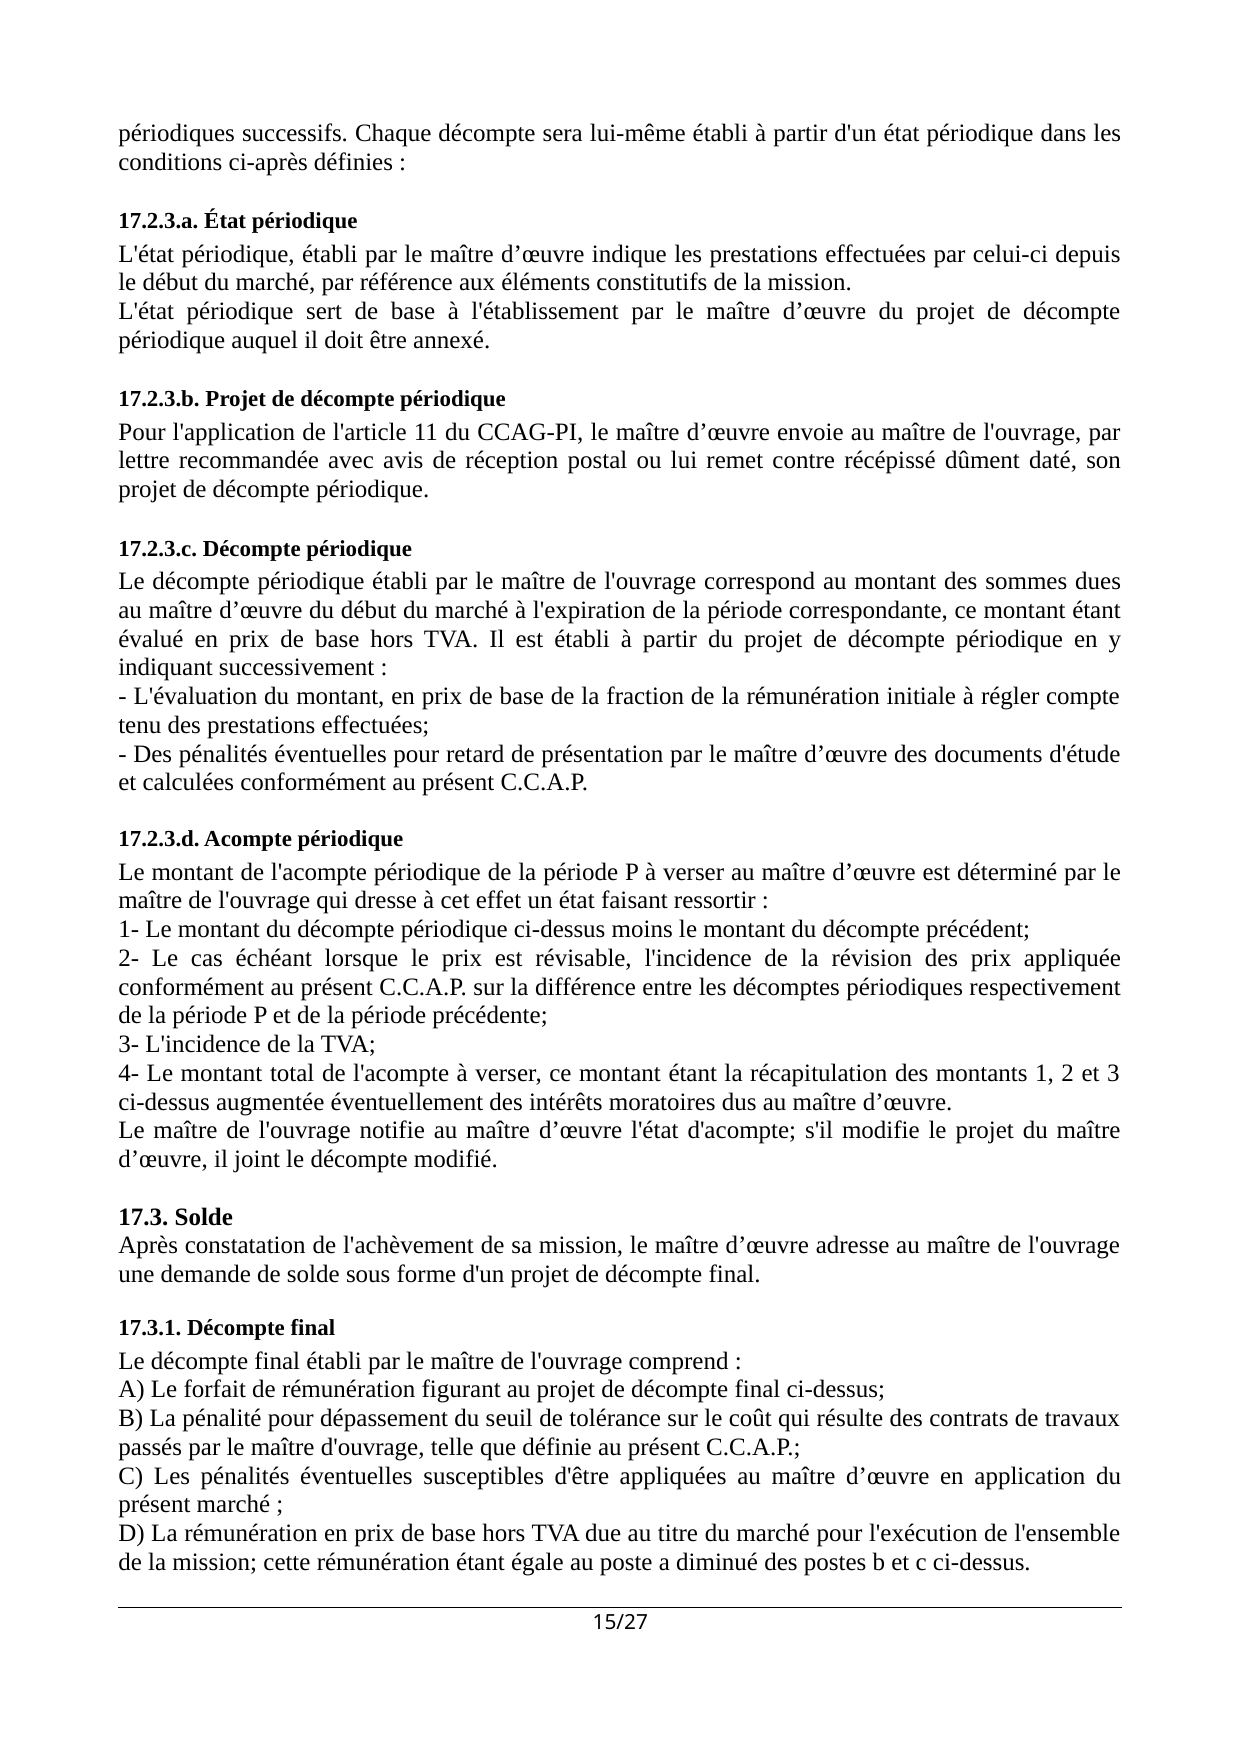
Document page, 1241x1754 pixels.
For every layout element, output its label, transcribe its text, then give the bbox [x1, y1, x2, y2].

text L'état périodique sert de base à l'établissement par le maître d’œuvre du projet de décompte périodique auquel il doit être annexé. [118, 296, 1122, 354]
text Le décompte périodique établi par le maître de l'ouvrage correspond au montant des sommes dues au maître d’œuvre du début du marché à l'expiration de la période correspondante, ce montant étant évalué en prix de base hors TVA. Il est établi à partir du projet de décompte périodique en y indiquant successivement : [118, 566, 1122, 681]
text 17.2.3.b. Projet de décompte périodique [118, 385, 1122, 412]
text 3- L'incidence de la TVA; [118, 1029, 1122, 1058]
text - L'évaluation du montant, en prix de base de la fraction de la rémunération initiale à régler compte tenu des prestations effectuées; [118, 681, 1122, 739]
subtitle 17.3. Solde [118, 1202, 1122, 1230]
text 17.2.3.c. Décompte périodique [118, 535, 1122, 561]
text 2- Le cas échéant lorsque le prix est révisable, l'incidence de la révision des prix appliquée conformément au présent C.C.A.P. sur la différence entre les décomptes périodiques respectivement de la période P et de la période précédente; [118, 943, 1122, 1029]
text Pour l'application de l'article 11 du CCAG-PI, le maître d’œuvre envoie au maître de l'ouvrage, par lettre recommandée avec avis de réception postal ou lui remet contre récépissé dûment daté, son projet de décompte périodique. [118, 417, 1122, 503]
text 17.3.1. Décompte final [118, 1314, 1122, 1341]
text D) La rémunération en prix de base hors TVA due au titre du marché pour l'exécution de l'ensemble de la mission; cette rémunération étant égale au poste a diminué des postes b et c ci-dessus. [118, 1518, 1122, 1576]
text 17.2.3.a. État périodique [118, 207, 1122, 233]
text Le montant de l'acompte périodique de la période P à verser au maître d’œuvre est déterminé par le maître de l'ouvrage qui dresse à cet effet un état faisant ressortir : [118, 857, 1122, 914]
text 4- Le montant total de l'acompte à verser, ce montant étant la récapitulation des montants 1, 2 et 3 ci-dessus augmentée éventuellement des intérêts moratoires dus au maître d’œuvre. [118, 1058, 1122, 1115]
text 1- Le montant du décompte périodique ci-dessus moins le montant du décompte précédent; [118, 914, 1122, 943]
text Le décompte final établi par le maître de l'ouvrage comprend : [118, 1346, 1122, 1374]
text C) Les pénalités éventuelles susceptibles d'être appliquées au maître d’œuvre en application du présent marché ; [118, 1461, 1122, 1518]
text B) La pénalité pour dépassement du seuil de tolérance sur le coût qui résulte des contrats de travaux passés par le maître d'ouvrage, telle que définie au présent C.C.A.P.; [118, 1403, 1122, 1461]
text - Des pénalités éventuelles pour retard de présentation par le maître d’œuvre des documents d'étude et calculées conformément au présent C.C.A.P. [118, 739, 1122, 796]
text Le maître de l'ouvrage notifie au maître d’œuvre l'état d'acompte; s'il modifie le projet du maître d’œuvre, il joint le décompte modifié. [118, 1115, 1122, 1173]
text Après constatation de l'achèvement de sa mission, le maître d’œuvre adresse au maître de l'ouvrage une demande de solde sous forme d'un projet de décompte final. [118, 1230, 1122, 1288]
text L'état périodique, établi par le maître d’œuvre indique les prestations effectuées par celui-ci depuis le début du marché, par référence aux éléments constitutifs de la mission. [118, 239, 1122, 296]
text A) Le forfait de rémunération figurant au projet de décompte final ci-dessus; [118, 1374, 1122, 1403]
text 17.2.3.d. Acompte périodique [118, 825, 1122, 851]
text périodiques successifs. Chaque décompte sera lui-même établi à partir d'un état périodique dans les conditions ci-après définies : [118, 118, 1122, 176]
